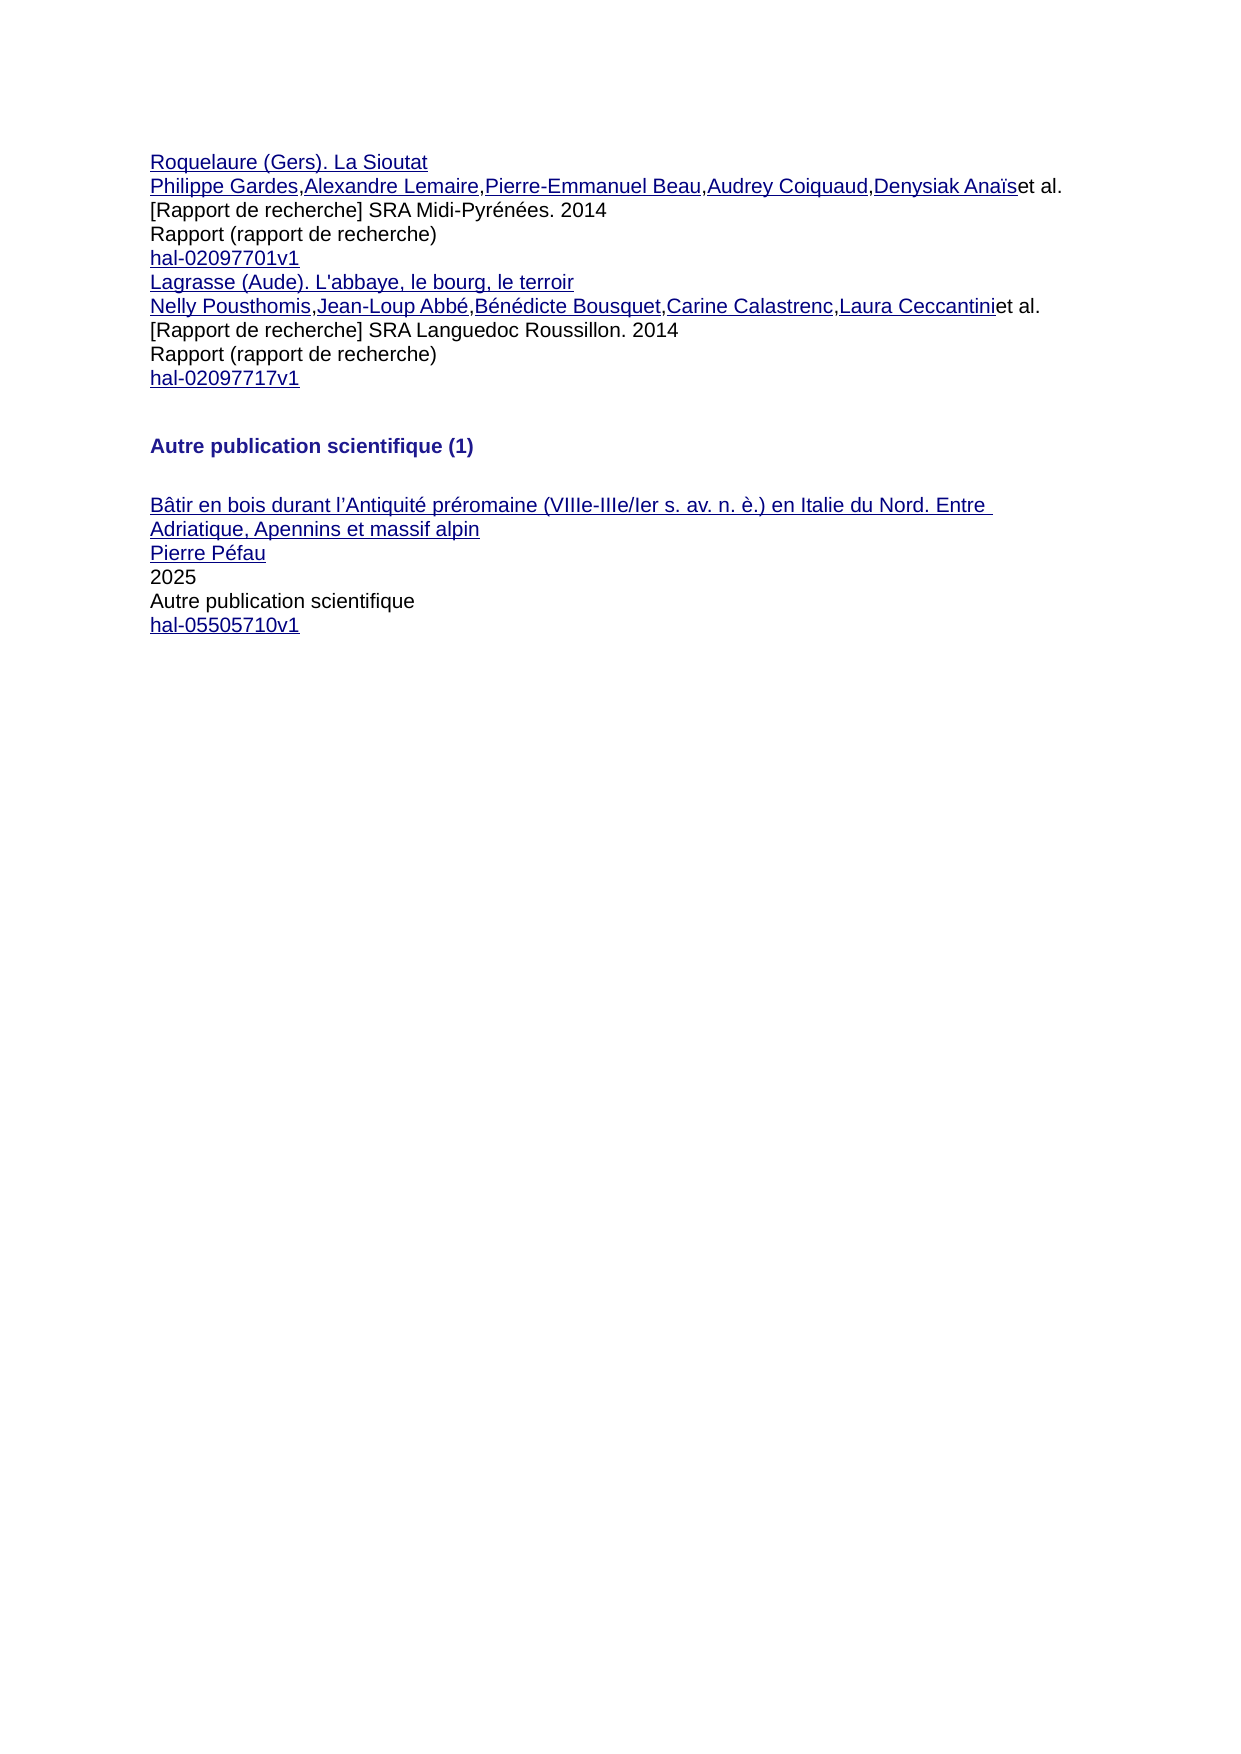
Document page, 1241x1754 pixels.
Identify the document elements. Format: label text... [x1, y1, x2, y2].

table_cell Roquelaure (Gers). La Sioutat Philippe Gardes,Alexandre Lemaire,Pierre-Emmanuel Beau,Audrey Coiquaud,Denysiak Anaïset al. [Rapport de recherche] SRA Midi-Pyrénées. 2014 Rapport (rapport de recherche) hal-02097701v1 [150, 150, 1090, 270]
table_header Bâtir en bois durant l’Antiquité préromaine (VIIIe-IIIe/Ier s. av. n. è.) en Italie du Nord. Entre Adriatique, Apennins et massif alpin Pierre Péfau 2025 Autre publication scientifique hal-05505710v1 [150, 493, 1090, 636]
subtitle Autre publication scientifique (1) [150, 434, 1090, 458]
table_cell Lagrasse (Aude). L'abbaye, le bourg, le terroir Nelly Pousthomis,Jean-Loup Abbé,Bénédicte Bousquet,Carine Calastrenc,Laura Ceccantiniet al. [Rapport de recherche] SRA Languedoc Roussillon. 2014 Rapport (rapport de recherche) hal-02097717v1 [150, 270, 1090, 389]
